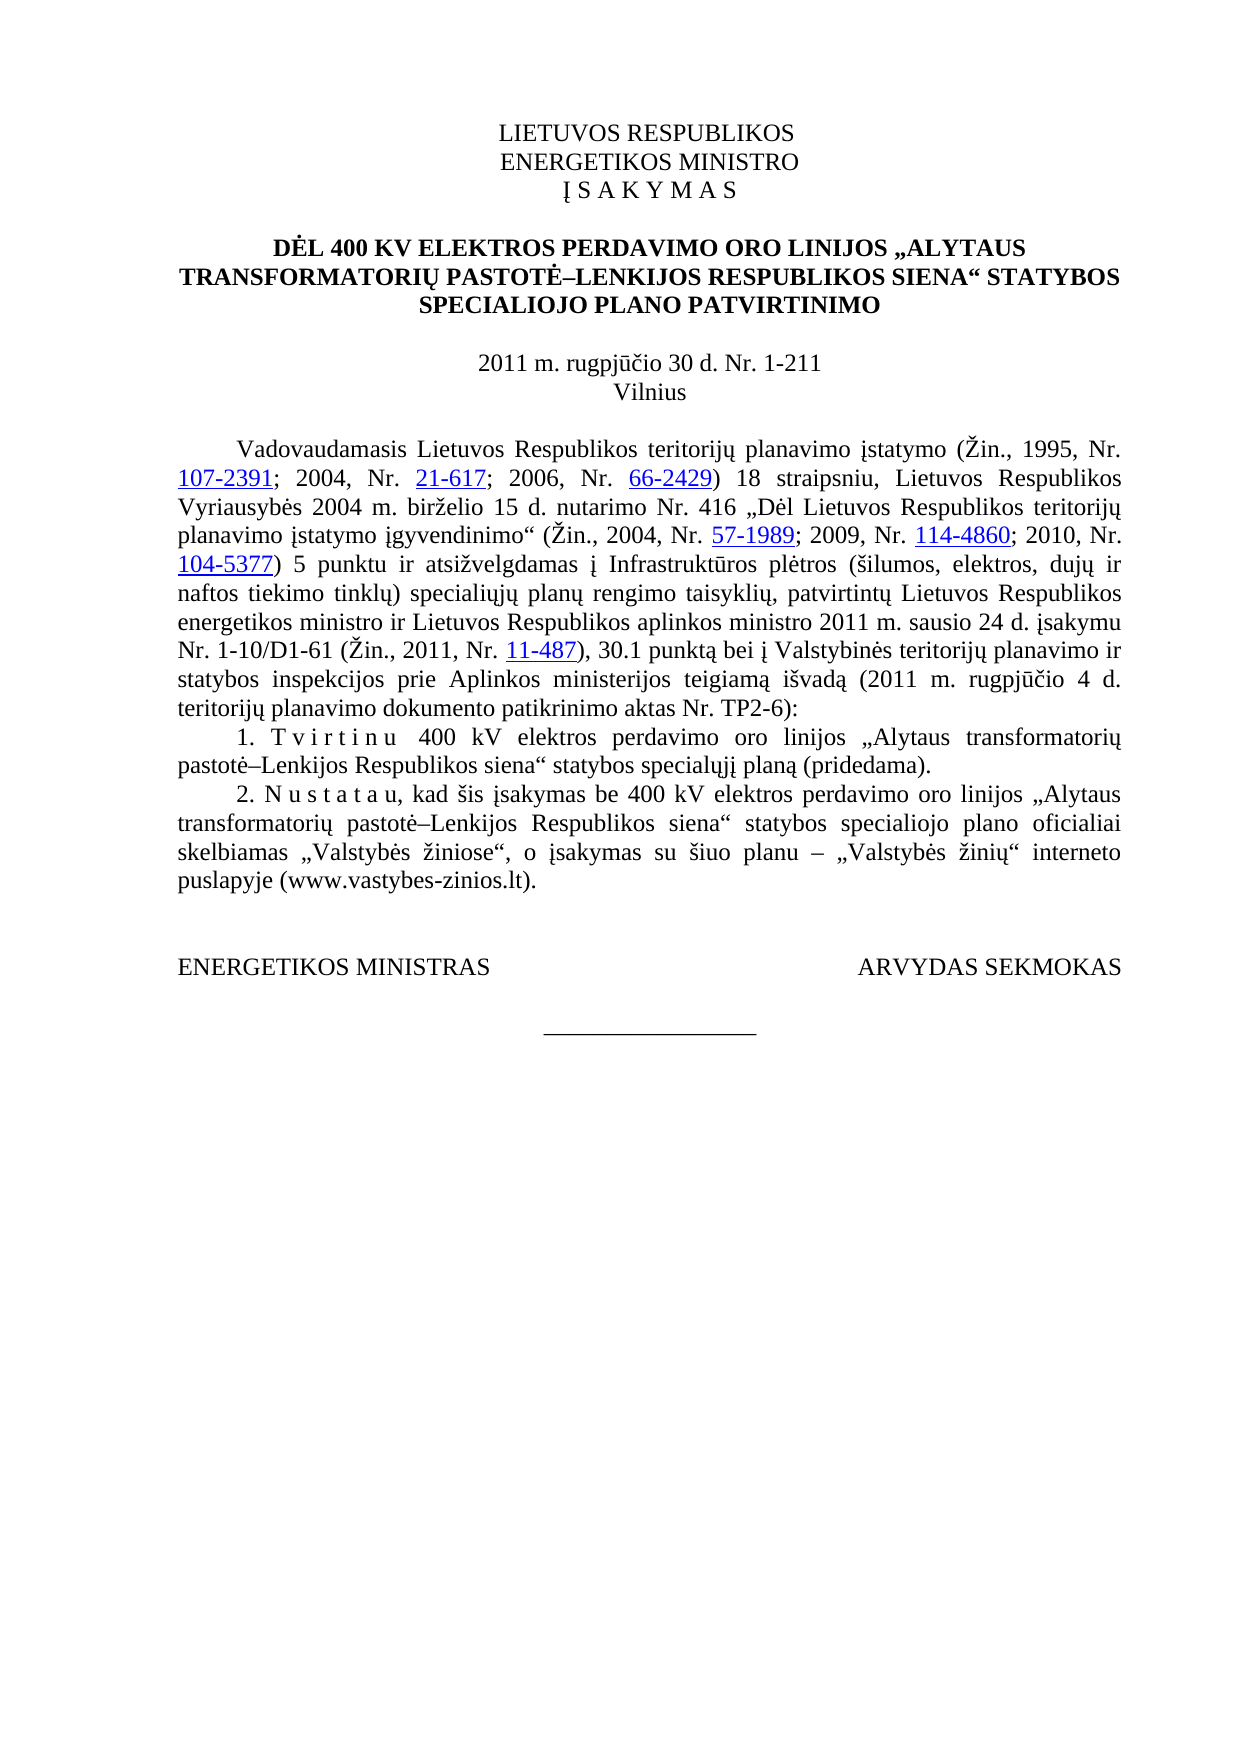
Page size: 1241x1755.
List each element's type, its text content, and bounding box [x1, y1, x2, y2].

text 2. Nustatau, kad šis įsakymas be 400 kV elektros perdavimo oro linijos „Alytaus transformatorių pastotė–Lenkijos Respublikos siena“ statybos specialiojo plano oficialiai skelbiamas „Valstybės žiniose“, o įsakymas su šiuo planu – „Valstybės žinių“ interneto puslapyje (www.vastybes-zinios.lt). [177, 779, 1122, 894]
text 2011 m. rugpjūčio 30 d. Nr. 1-211 [177, 348, 1122, 377]
text Energetikos ministras Arvydas Sekmokas [177, 952, 1122, 981]
text LIETUVOS RESPUBLIKOS [177, 118, 1122, 147]
text ENERGETIKOS MINISTRO [177, 147, 1122, 176]
text Vadovaudamasis Lietuvos Respublikos teritorijų planavimo įstatymo (Žin., 1995, Nr. 107-2391; 2004, Nr. 21-617; 2006, Nr. 66-2429) 18 straipsniu, Lietuvos Respublikos Vyriausybės 2004 m. birželio 15 d. nutarimo Nr. 416 „Dėl Lietuvos Respublikos teritorijų planavimo įstatymo įgyvendinimo“ (Žin., 2004, Nr. 57-1989; 2009, Nr. 114-4860; 2010, Nr. 104-5377) 5 punktu ir atsižvelgdamas į Infrastruktūros plėtros (šilumos, elektros, dujų ir naftos tiekimo tinklų) specialiųjų planų rengimo taisyklių, patvirtintų Lietuvos Respublikos energetikos ministro ir Lietuvos Respublikos aplinkos ministro 2011 m. sausio 24 d. įsakymu Nr. 1-10/D1-61 (Žin., 2011, Nr. 11-487), 30.1 punktą bei į Valstybinės teritorijų planavimo ir statybos inspekcijos prie Aplinkos ministerijos teigiamą išvadą (2011 m. rugpjūčio 4 d. teritorijų planavimo dokumento patikrinimo aktas Nr. TP2-6): [177, 434, 1122, 722]
text ĮSAKYMAS [177, 176, 1122, 204]
text Vilnius [177, 377, 1122, 406]
text _________________ [177, 1009, 1122, 1038]
text DĖL 400 KV ELEKTROS PERDAVIMO ORO LINIJOS „ALYTAUS TRANSFORMATORIŲ PASTOTĖ–LENKIJOS RESPUBLIKOS SIENA“ STATYBOS SPECIALIOJO PLANO PATVIRTINIMO [177, 233, 1122, 319]
text 1. Tvirtinu 400 kV elektros perdavimo oro linijos „Alytaus transformatorių pastotė–Lenkijos Respublikos siena“ statybos specialųjį planą (pridedama). [177, 722, 1122, 779]
